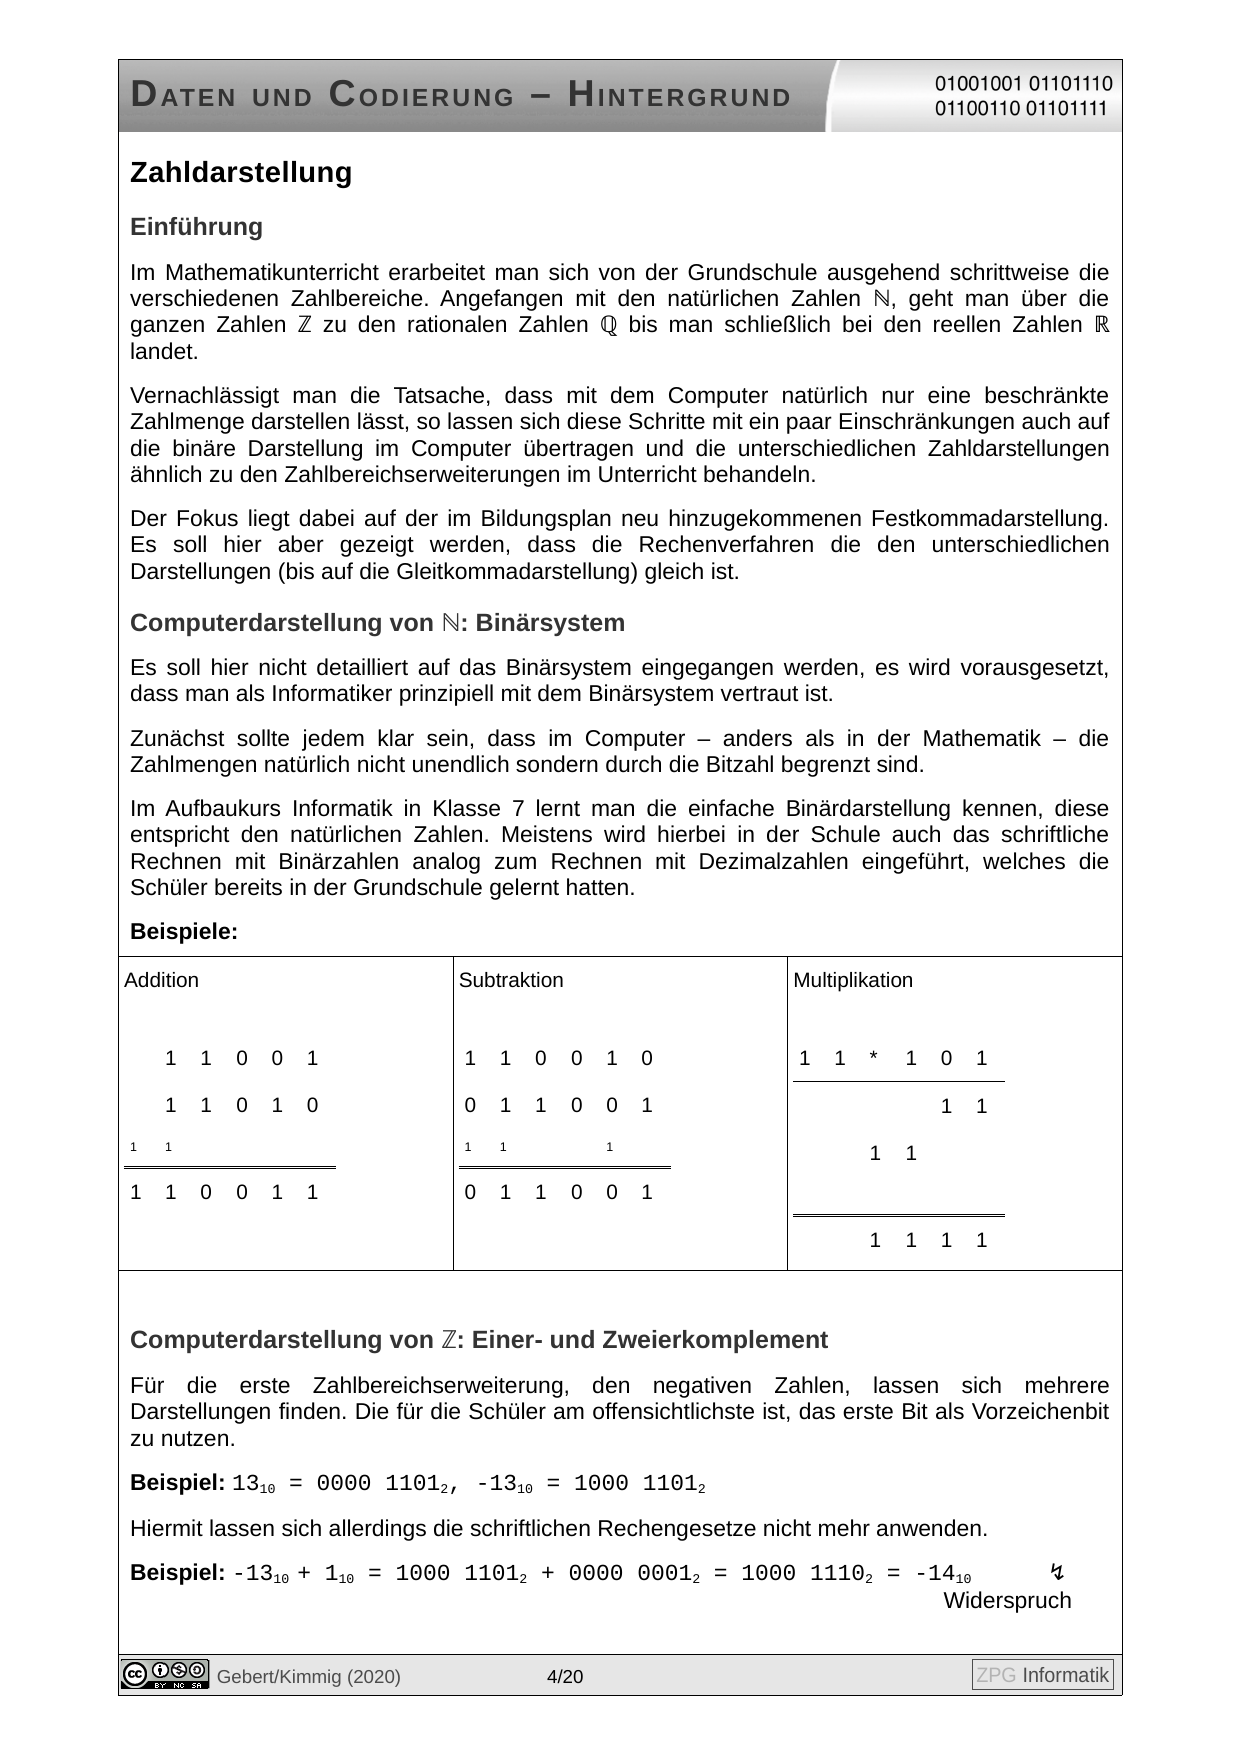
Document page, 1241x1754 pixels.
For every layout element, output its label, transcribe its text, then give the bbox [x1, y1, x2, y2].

table_header 1 [828, 1034, 863, 1081]
picture [119, 60, 1122, 132]
table_cell [793, 1217, 828, 1264]
table_cell [793, 1129, 828, 1177]
table_cell 1 [970, 1217, 1005, 1264]
table_header 1 [159, 1034, 194, 1081]
table_cell [970, 1129, 1005, 1177]
subtitle Einführung [130, 212, 1110, 241]
table_header 1 [494, 1034, 529, 1081]
table_header 0 [529, 1034, 565, 1081]
table_cell [636, 1128, 671, 1166]
text Im Mathematikunterricht erarbeitet man sich von der Grundschule ausgehend schrittweise die verschiedenen Zahlbereiche. Angefangen mit den natürlichen Zahlen ℕ, geht man über die ganzen Zahlen ℤ zu den rationalen Zahlen ℚ bis man schließlich bei den reellen Zahlen ℝ landet. [130, 259, 1110, 364]
table_cell 1 [636, 1081, 671, 1128]
table_cell 0 [301, 1081, 336, 1128]
table_cell [828, 1177, 863, 1214]
table_cell [529, 1128, 565, 1166]
table_header 1 [459, 1034, 494, 1081]
table_cell [828, 1129, 863, 1177]
table_cell 0 [459, 1169, 494, 1215]
text Es soll hier nicht detailliert auf das Binärsystem eingegangen werden, es wird vorausgesetzt, dass man als Informatiker prinzipiell mit dem Binärsystem vertraut ist. [130, 654, 1110, 707]
table_cell [970, 1177, 1005, 1214]
table_cell 1 [159, 1169, 194, 1215]
table_cell [194, 1128, 231, 1166]
table_cell [864, 1082, 900, 1129]
table_cell 1 [266, 1169, 301, 1215]
text Für die erste Zahlbereichserweiterung, den negativen Zahlen, lassen sich mehrere Darstellungen finden. Die für die Schüler am offensichtlichste ist, das erste Bit als Vorzeichenbit zu nutzen. [130, 1372, 1110, 1451]
text Der Fokus liegt dabei auf der im Bildungsplan neu hinzugekommenen Festkommadarstellung. Es soll hier aber gezeigt werden, dass die Rechenverfahren die den unterschiedlichen Darstellungen (bis auf die Gleitkommadarstellung) gleich ist. [130, 505, 1110, 584]
subtitle Computerdarstellung von ℤ: Einer- und Zweierkomplement [130, 1326, 1110, 1354]
picture [120, 1659, 210, 1689]
table_cell [124, 1081, 159, 1128]
table_header 0 [231, 1034, 266, 1081]
table_cell 0 [459, 1081, 494, 1128]
table_cell 1 [194, 1081, 231, 1128]
table_cell 1 [529, 1081, 565, 1128]
table_cell 1 [459, 1128, 494, 1166]
text Hiermit lassen sich allerdings die schriftlichen Rechengesetze nicht mehr anwenden. [130, 1515, 1110, 1541]
table_cell 1 [159, 1081, 194, 1128]
table_cell [935, 1177, 970, 1214]
table_header * [864, 1034, 900, 1081]
text Beispiel: -1310 + 110 = 1000 11012 + 0000 00012 = 1000 11102 = -1410 ↯ Widerspruch [130, 1559, 1110, 1613]
table_header 0 [636, 1034, 671, 1081]
text Beispiel: 1310 = 0000 11012, -1310 = 1000 11012 [130, 1469, 1110, 1497]
text Vernachlässigt man die Tatsache, dass mit dem Computer natürlich nur eine beschränkte Zahlmenge darstellen lässt, so lassen sich diese Schritte mit ein paar Einschränkungen auch auf die binäre Darstellung im Computer übertragen und die unterschiedlichen Zahldarstellungen ähnlich zu den Zahlbereichserweiterungen im Unterricht behandeln. [130, 382, 1110, 487]
table_header Multiplikation [788, 957, 1122, 1269]
table_cell 1 [600, 1128, 636, 1166]
table_cell 1 [494, 1128, 529, 1166]
table_cell [864, 1177, 900, 1214]
table_cell [793, 1177, 828, 1214]
table_cell 0 [231, 1081, 266, 1128]
table_cell 1 [900, 1129, 935, 1177]
table_header 1 [301, 1034, 336, 1081]
table_cell 1 [494, 1081, 529, 1128]
table_cell 1 [864, 1217, 900, 1264]
table_cell [266, 1128, 301, 1166]
table_cell 1 [124, 1169, 159, 1215]
table_cell 1 [266, 1081, 301, 1128]
table_cell 0 [565, 1169, 600, 1215]
table_cell [828, 1217, 863, 1264]
table_header Addition [119, 957, 453, 1269]
table_cell [301, 1128, 336, 1166]
table_cell 1 [124, 1128, 159, 1166]
table_cell 0 [565, 1081, 600, 1128]
table_cell 0 [194, 1169, 231, 1215]
text Beispiele: [130, 918, 1110, 944]
table_cell 1 [159, 1128, 194, 1166]
table_cell 1 [529, 1169, 565, 1215]
table_cell [793, 1082, 828, 1129]
table_header 1 [900, 1034, 935, 1081]
table_cell 0 [600, 1169, 636, 1215]
table_cell [828, 1082, 863, 1129]
table_cell [900, 1082, 935, 1129]
table_cell [565, 1128, 600, 1166]
text Im Aufbaukurs Informatik in Klasse 7 lernt man die einfache Binärdarstellung kennen, diese entspricht den natürlichen Zahlen. Meistens wird hierbei in der Schule auch das schriftliche Rechnen mit Binärzahlen analog zum Rechnen mit Dezimalzahlen eingeführt, welches die Schüler bereits in der Grundschule gelernt hatten. [130, 795, 1110, 900]
table_cell 1 [864, 1129, 900, 1177]
table_header 0 [935, 1034, 970, 1081]
table_cell 1 [935, 1217, 970, 1264]
table_cell [935, 1129, 970, 1177]
table_header 0 [266, 1034, 301, 1081]
subtitle Zahldarstellung [130, 155, 1110, 189]
table_header [124, 1034, 159, 1081]
subtitle Computerdarstellung von ℕ: Binärsystem [130, 608, 1110, 636]
table_cell 1 [301, 1169, 336, 1215]
table_cell 0 [600, 1081, 636, 1128]
table_header 1 [600, 1034, 636, 1081]
table_cell 1 [970, 1082, 1005, 1129]
table_header 1 [970, 1034, 1005, 1081]
table_cell 1 [636, 1169, 671, 1215]
table_header Subtraktion [454, 957, 787, 1269]
text Zunächst sollte jedem klar sein, dass im Computer – anders als in der Mathematik – die Zahlmengen natürlich nicht unendlich sondern durch die Bitzahl begrenzt sind. [130, 724, 1110, 777]
table_cell [900, 1177, 935, 1214]
table_cell 0 [231, 1169, 266, 1215]
table_cell 1 [900, 1217, 935, 1264]
table_header 0 [565, 1034, 600, 1081]
table_header 1 [793, 1034, 828, 1081]
table_cell 1 [935, 1082, 970, 1129]
table_cell [231, 1128, 266, 1166]
table_header 1 [194, 1034, 231, 1081]
table_cell 1 [494, 1169, 529, 1215]
